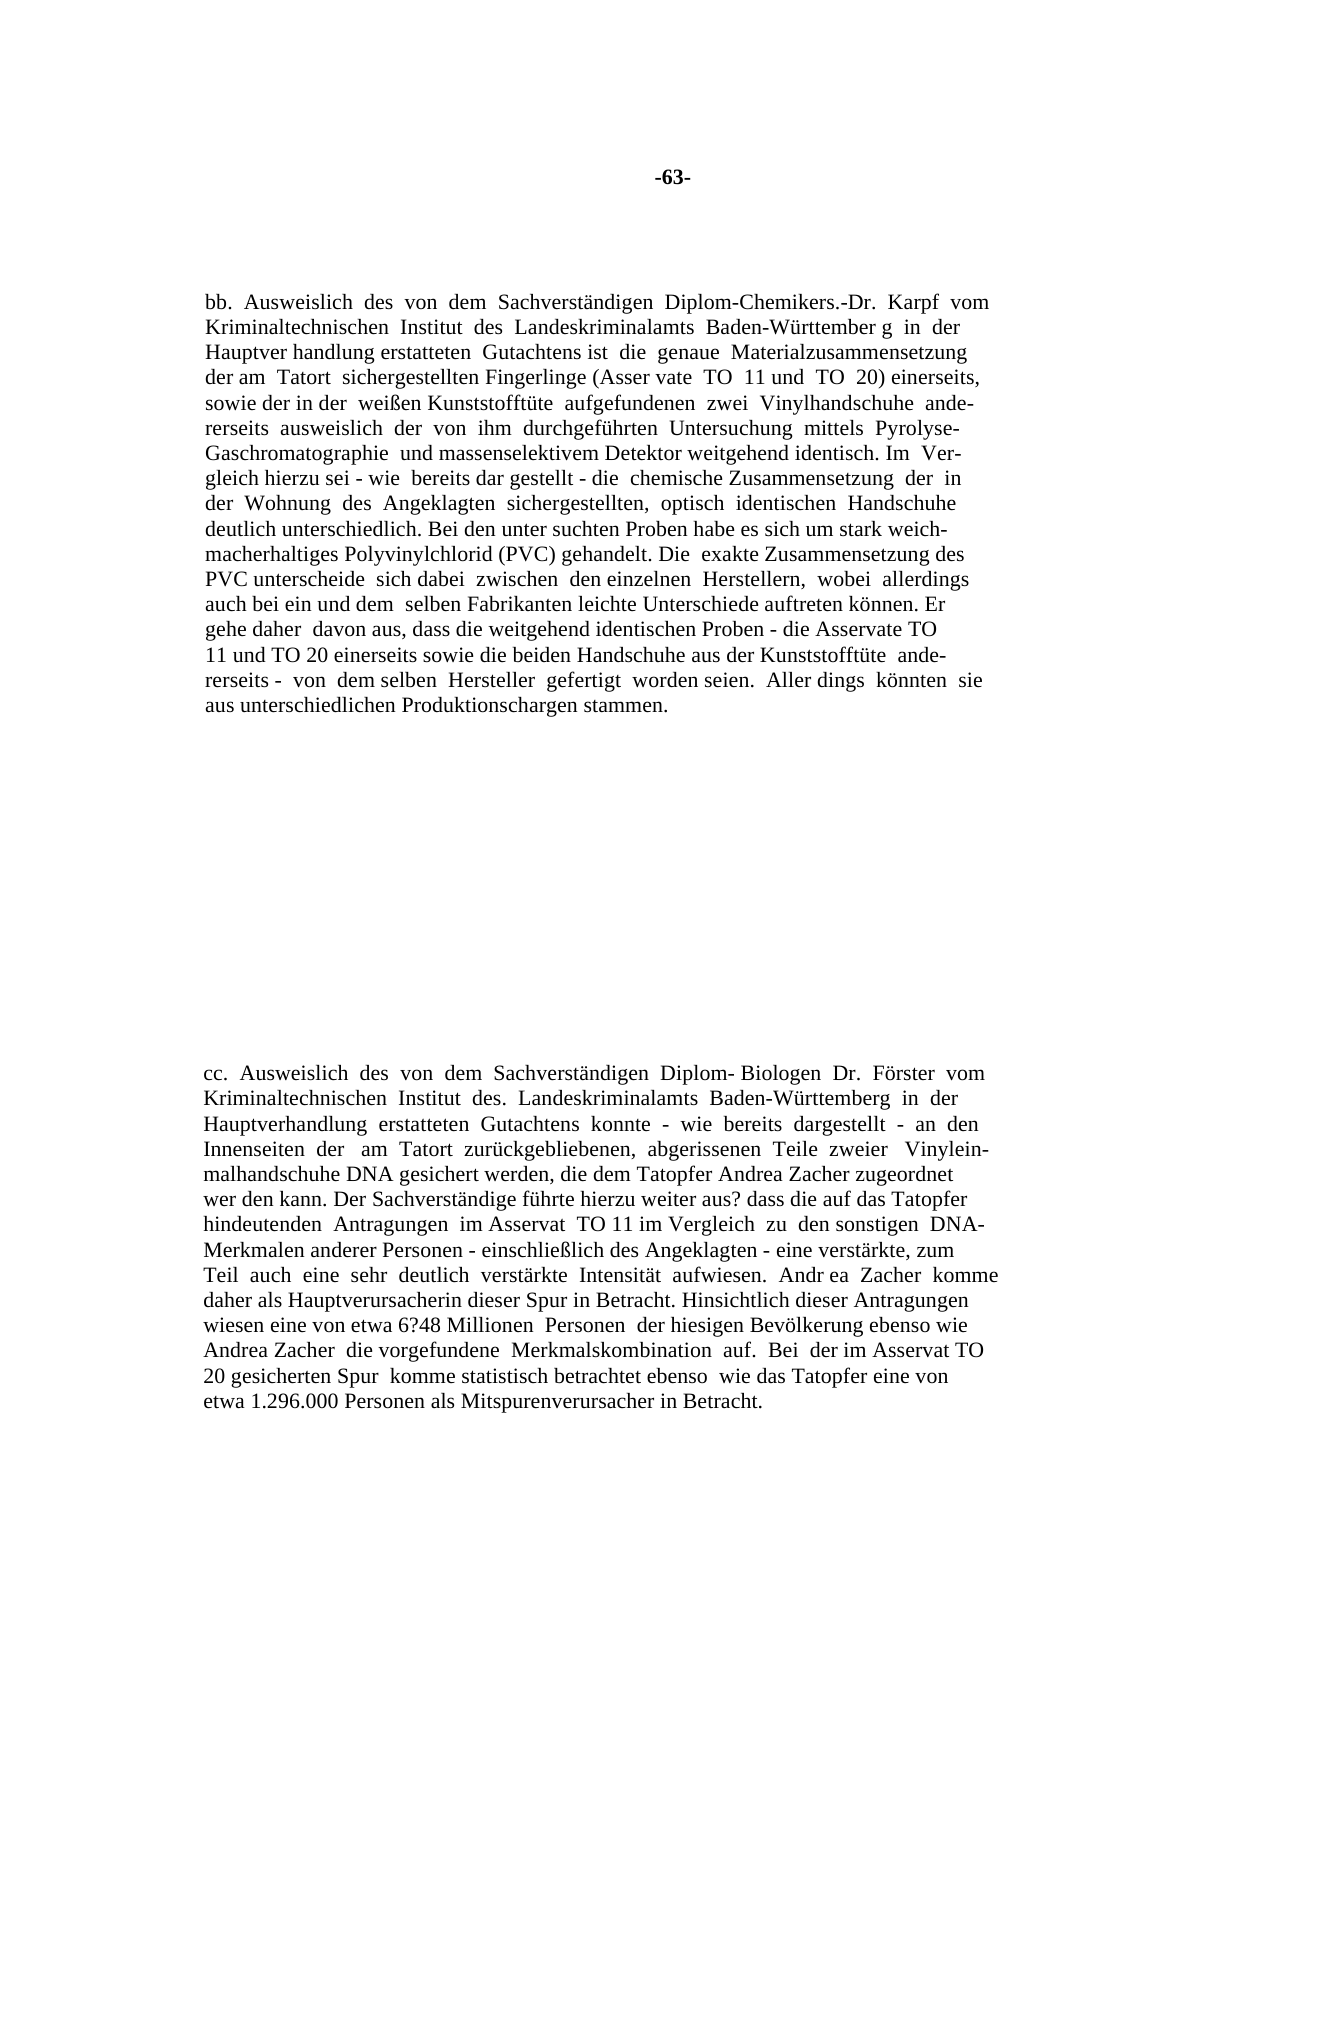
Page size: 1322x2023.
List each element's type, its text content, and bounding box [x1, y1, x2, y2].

text der am Tatort sichergestellten Fingerlinge (Asser vate TO 11 und TO 20) einerseits, [205, 364, 1296, 389]
text auch bei ein und dem selben Fabrikanten leichte Unterschiede auftreten können. Er [205, 591, 1296, 616]
text macherhaltiges Polyvinylchlorid (PVC) gehandelt. Die exakte Zusammensetzung des [205, 541, 1296, 566]
text rerseits ausweislich der von ihm durchgeführten Untersuchung mittels Pyrolyse- [205, 415, 1296, 440]
text deutlich unterschiedlich. Bei den unter suchten Proben habe es sich um stark weich- [205, 516, 1296, 541]
text daher als Hauptverursacherin dieser Spur in Betracht. Hinsichtlich dieser Antragungen [203, 1287, 1296, 1312]
text -63- [654, 164, 781, 189]
text wer den kann. Der Sachverständige führte hierzu weiter aus? dass die auf das Tatopfer [203, 1186, 1296, 1211]
text gleich hierzu sei - wie bereits dar gestellt - die chemische Zusammensetzung der in [205, 465, 1296, 490]
text cc. Ausweislich des von dem Sachverständigen Diplom- Biologen Dr. Förster vom [203, 1060, 1296, 1085]
text Gaschromatographie und massenselektivem Detektor weitgehend identisch. Im Ver- [205, 440, 1296, 465]
text Hauptverhandlung erstatteten Gutachtens konnte - wie bereits dargestellt - an den [203, 1111, 1296, 1136]
text bb. Ausweislich des von dem Sachverständigen Diplom-Chemikers.-Dr. Karpf vom [205, 289, 1296, 314]
text 20 gesicherten Spur komme statistisch betrachtet ebenso wie das Tatopfer eine von [203, 1363, 1296, 1388]
text Teil auch eine sehr deutlich verstärkte Intensität aufwiesen. Andr ea Zacher komme [203, 1262, 1296, 1287]
text Hauptver handlung erstatteten Gutachtens ist die genaue Materialzusammensetzung [205, 339, 1296, 364]
text der Wohnung des Angeklagten sichergestellten, optisch identischen Handschuhe [205, 490, 1296, 516]
text rerseits - von dem selben Hersteller gefertigt worden seien. Aller dings könnten sie [205, 667, 1296, 692]
text etwa 1.296.000 Personen als Mitspurenverursacher in Betracht. [203, 1388, 1296, 1413]
text sowie der in der weißen Kunststofftüte aufgefundenen zwei Vinylhandschuhe ande- [205, 389, 1296, 415]
text 11 und TO 20 einerseits sowie die beiden Handschuhe aus der Kunststofftüte ande- [205, 642, 1296, 667]
text malhandschuhe DNA gesichert werden, die dem Tatopfer Andrea Zacher zugeordnet [203, 1161, 1296, 1186]
text Innenseiten der am Tatort zurückgebliebenen, abgerissenen Teile zweier Vinylein- [203, 1136, 1296, 1161]
text Kriminaltechnischen Institut des. Landeskriminalamts Baden-Württemberg in der [203, 1085, 1296, 1111]
text gehe daher davon aus, dass die weitgehend identischen Proben - die Asservate TO [205, 616, 1296, 642]
text wiesen eine von etwa 6?48 Millionen Personen der hiesigen Bevölkerung ebenso wie [203, 1312, 1296, 1337]
text Kriminaltechnischen Institut des Landeskriminalamts Baden-Württember g in der [205, 314, 1296, 339]
text Merkmalen anderer Personen - einschließlich des Angeklagten - eine verstärkte, zum [203, 1237, 1296, 1262]
text hindeutenden Antragungen im Asservat TO 11 im Vergleich zu den sonstigen DNA- [203, 1211, 1296, 1237]
text aus unterschiedlichen Produktionschargen stammen. [205, 692, 1296, 717]
text Andrea Zacher die vorgefundene Merkmalskombination auf. Bei der im Asservat TO [203, 1337, 1296, 1363]
text PVC unterscheide sich dabei zwischen den einzelnen Herstellern, wobei allerdings [205, 566, 1296, 591]
